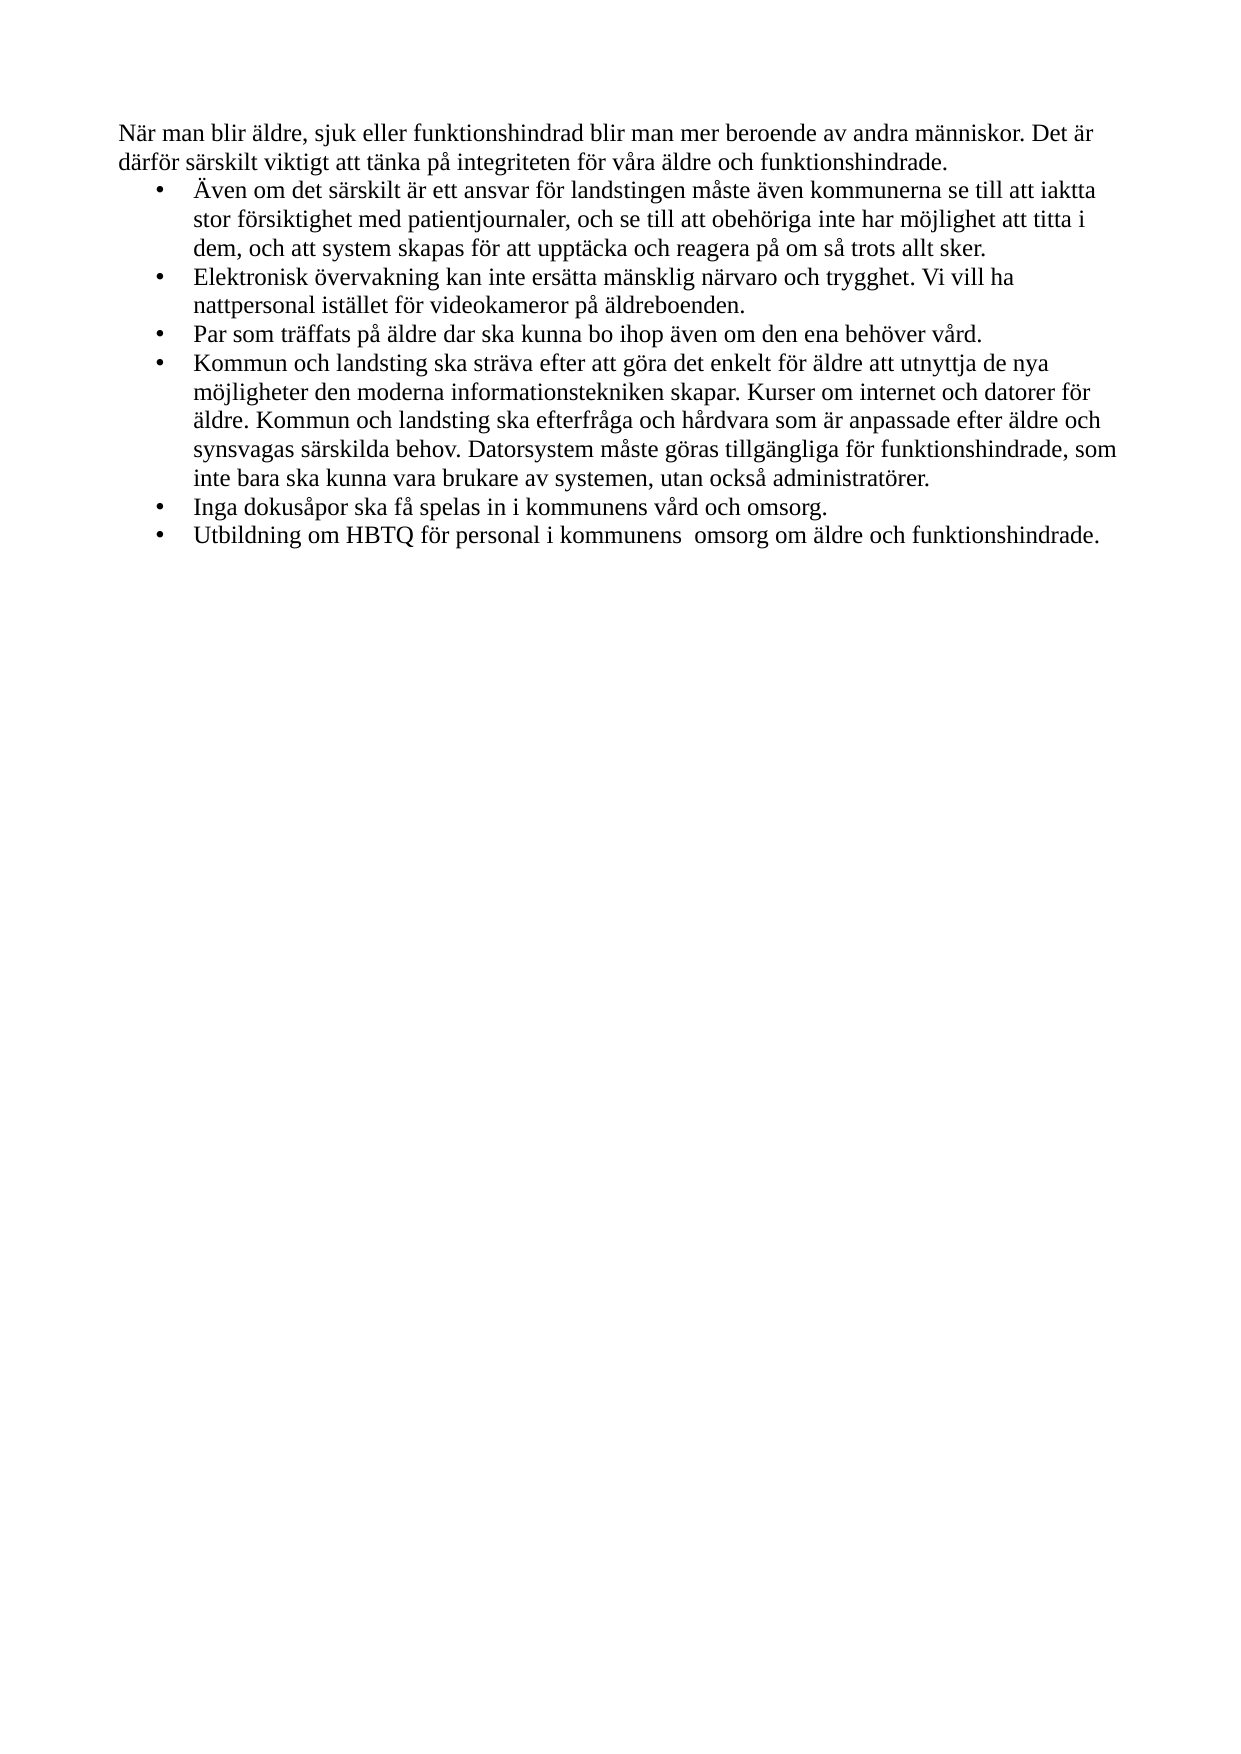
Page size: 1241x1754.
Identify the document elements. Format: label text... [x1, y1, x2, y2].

list Elektronisk övervakning kan inte ersätta mänsklig närvaro och trygghet. Vi vill ha nattpersonal istället för videokameror på äldreboenden. [156, 262, 1122, 319]
list Par som träffats på äldre dar ska kunna bo ihop även om den ena behöver vård. [156, 319, 1122, 348]
list Även om det särskilt är ett ansvar för landstingen måste även kommunerna se till att iaktta stor försiktighet med patientjournaler, och se till att obehöriga inte har möjlighet att titta i dem, och att system skapas för att upptäcka och reagera på om så trots allt sker. [156, 176, 1122, 262]
list Utbildning om HBTQ för personal i kommunens omsorg om äldre och funktionshindrade. [156, 521, 1122, 549]
list Kommun och landsting ska sträva efter att göra det enkelt för äldre att utnyttja de nya möjligheter den moderna informationstekniken skapar. Kurser om internet och datorer för äldre. Kommun och landsting ska efterfråga och hårdvara som är anpassade efter äldre och synsvagas särskilda behov. Datorsystem måste göras tillgängliga för funktionshindrade, som inte bara ska kunna vara brukare av systemen, utan också administratörer. [156, 348, 1122, 492]
list Inga dokusåpor ska få spelas in i kommunens vård och omsorg. [156, 492, 1122, 521]
text När man blir äldre, sjuk eller funktionshindrad blir man mer beroende av andra människor. Det är därför särskilt viktigt att tänka på integriteten för våra äldre och funktionshindrade. [118, 118, 1122, 176]
